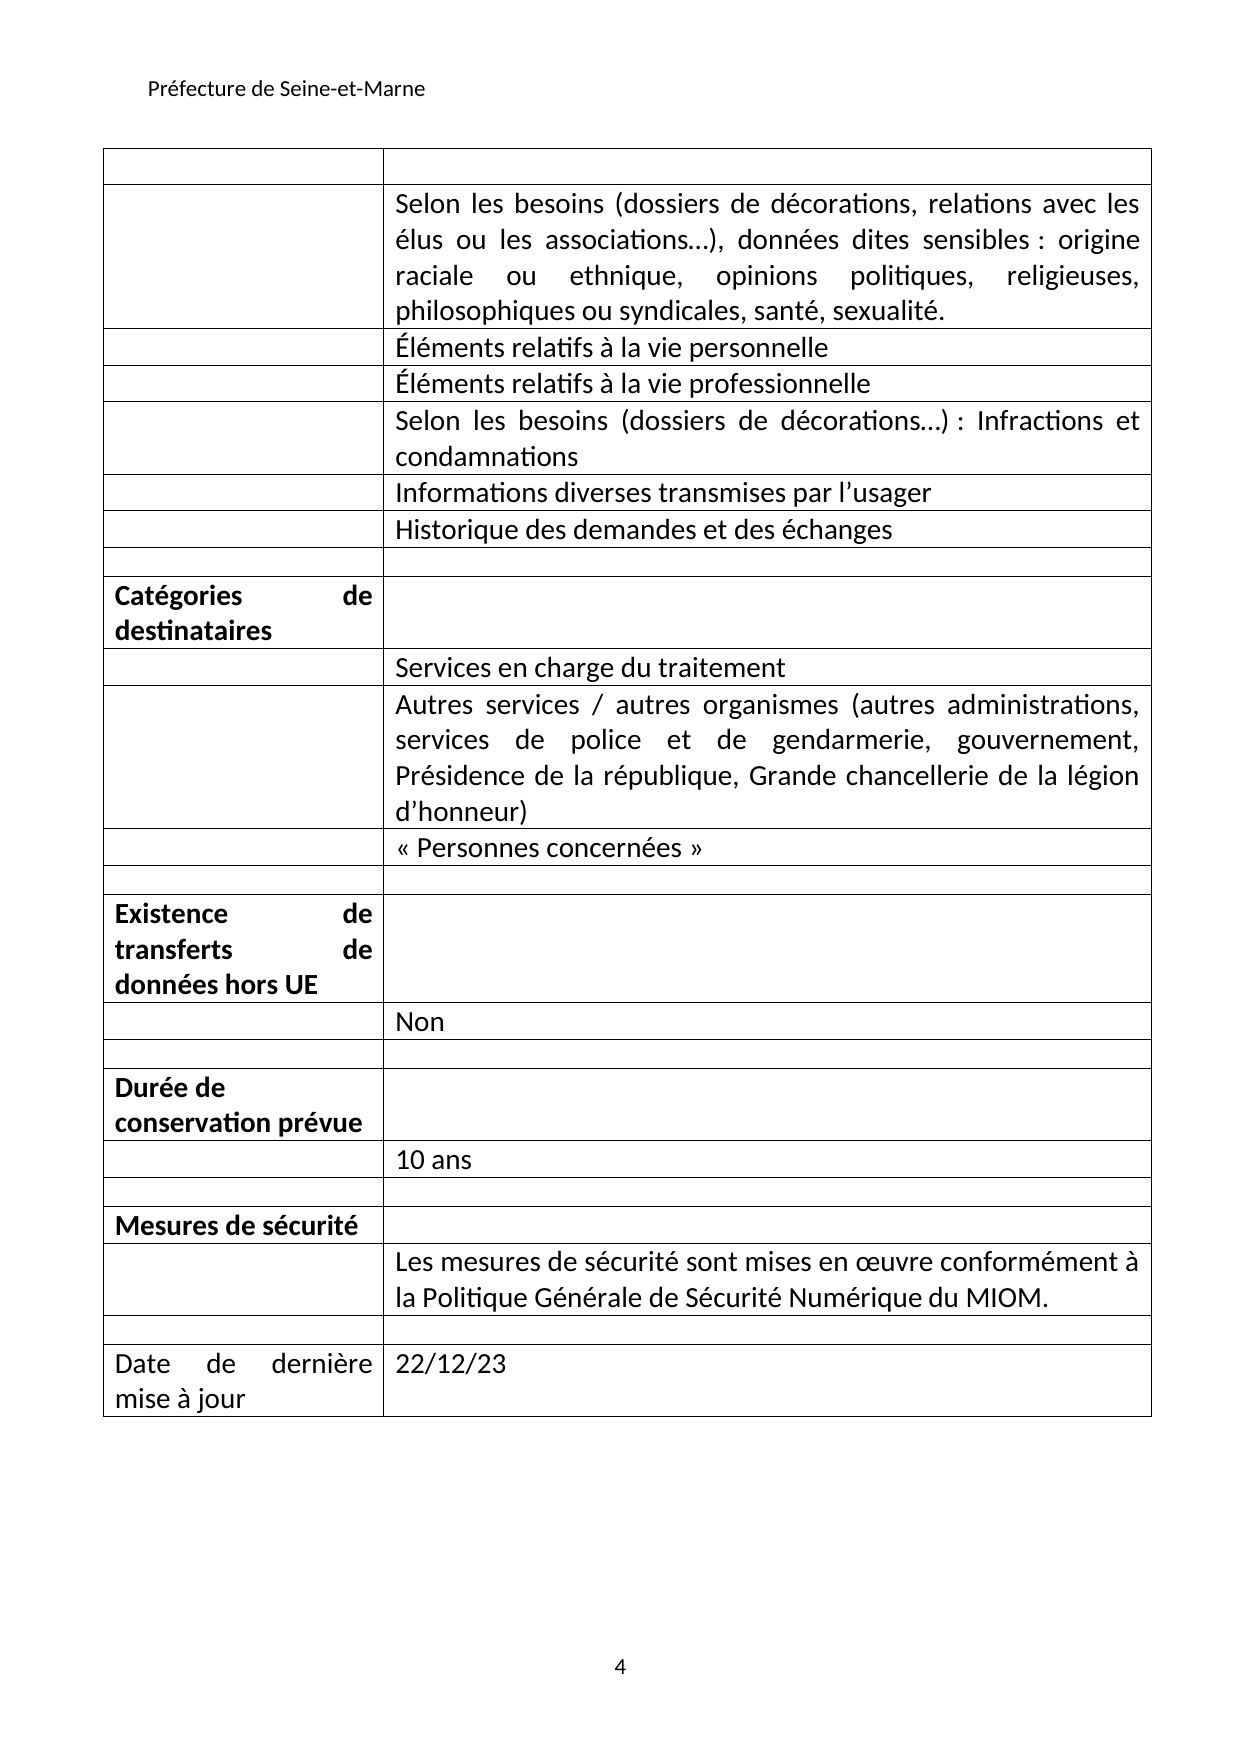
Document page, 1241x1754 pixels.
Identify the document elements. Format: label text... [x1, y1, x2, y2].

table_cell [384, 577, 1151, 648]
table_cell [104, 1178, 383, 1206]
table_cell [104, 1141, 383, 1177]
table_cell Durée de conservation prévue [104, 1069, 383, 1140]
table_cell Date de dernière mise à jour [104, 1345, 383, 1416]
table_cell [104, 1244, 383, 1315]
table_cell Existence de transferts de données hors UE [104, 895, 383, 1002]
table_cell 10 ans [384, 1141, 1151, 1177]
table_cell Catégories de destinataires [104, 577, 383, 648]
table_cell [104, 402, 383, 473]
table_cell [104, 686, 383, 828]
table_cell Services en charge du traitement [384, 649, 1151, 685]
table_cell [384, 866, 1151, 894]
table_cell [104, 475, 383, 510]
table_cell [104, 149, 383, 184]
table_cell 22/12/23 [384, 1345, 1151, 1416]
table_cell Les mesures de sécurité sont mises en œuvre conformément à la Politique Générale de Sécurité Numérique du MIOM. [384, 1244, 1151, 1315]
table_cell [384, 1207, 1151, 1242]
table_cell [384, 895, 1151, 1002]
table_cell [384, 149, 1151, 184]
table_cell [104, 1040, 383, 1068]
table_cell [104, 866, 383, 894]
table_cell Autres services / autres organismes (autres administrations, services de police et de gendarmerie, gouvernement, Présidence de la république, Grande chancellerie de la légion d’honneur) [384, 686, 1151, 828]
table_cell [104, 649, 383, 685]
table_cell Informations diverses transmises par l’usager [384, 475, 1151, 510]
table_cell « Personnes concernées » [384, 829, 1151, 865]
table_cell Historique des demandes et des échanges [384, 511, 1151, 547]
table_cell [104, 366, 383, 401]
table_cell [104, 511, 383, 547]
table_cell Non [384, 1003, 1151, 1039]
table_cell [104, 1316, 383, 1344]
table_cell Mesures de sécurité [104, 1207, 383, 1242]
table_cell [104, 185, 383, 328]
table_cell [104, 1003, 383, 1039]
table_cell [384, 1040, 1151, 1068]
table_cell Selon les besoins (dossiers de décorations…) : Infractions et condamnations [384, 402, 1151, 473]
table_cell Éléments relatifs à la vie personnelle [384, 329, 1151, 364]
table_cell [104, 829, 383, 865]
table_cell [384, 548, 1151, 576]
table_cell [384, 1178, 1151, 1206]
table_cell [384, 1069, 1151, 1140]
table_cell [104, 548, 383, 576]
table_cell [384, 1316, 1151, 1344]
table_cell Éléments relatifs à la vie professionnelle [384, 366, 1151, 401]
table_cell [104, 329, 383, 364]
table_cell Selon les besoins (dossiers de décorations, relations avec les élus ou les associations…), données dites sensibles : origine raciale ou ethnique, opinions politiques, religieuses, philosophiques ou syndicales, santé, sexualité. [384, 185, 1151, 328]
